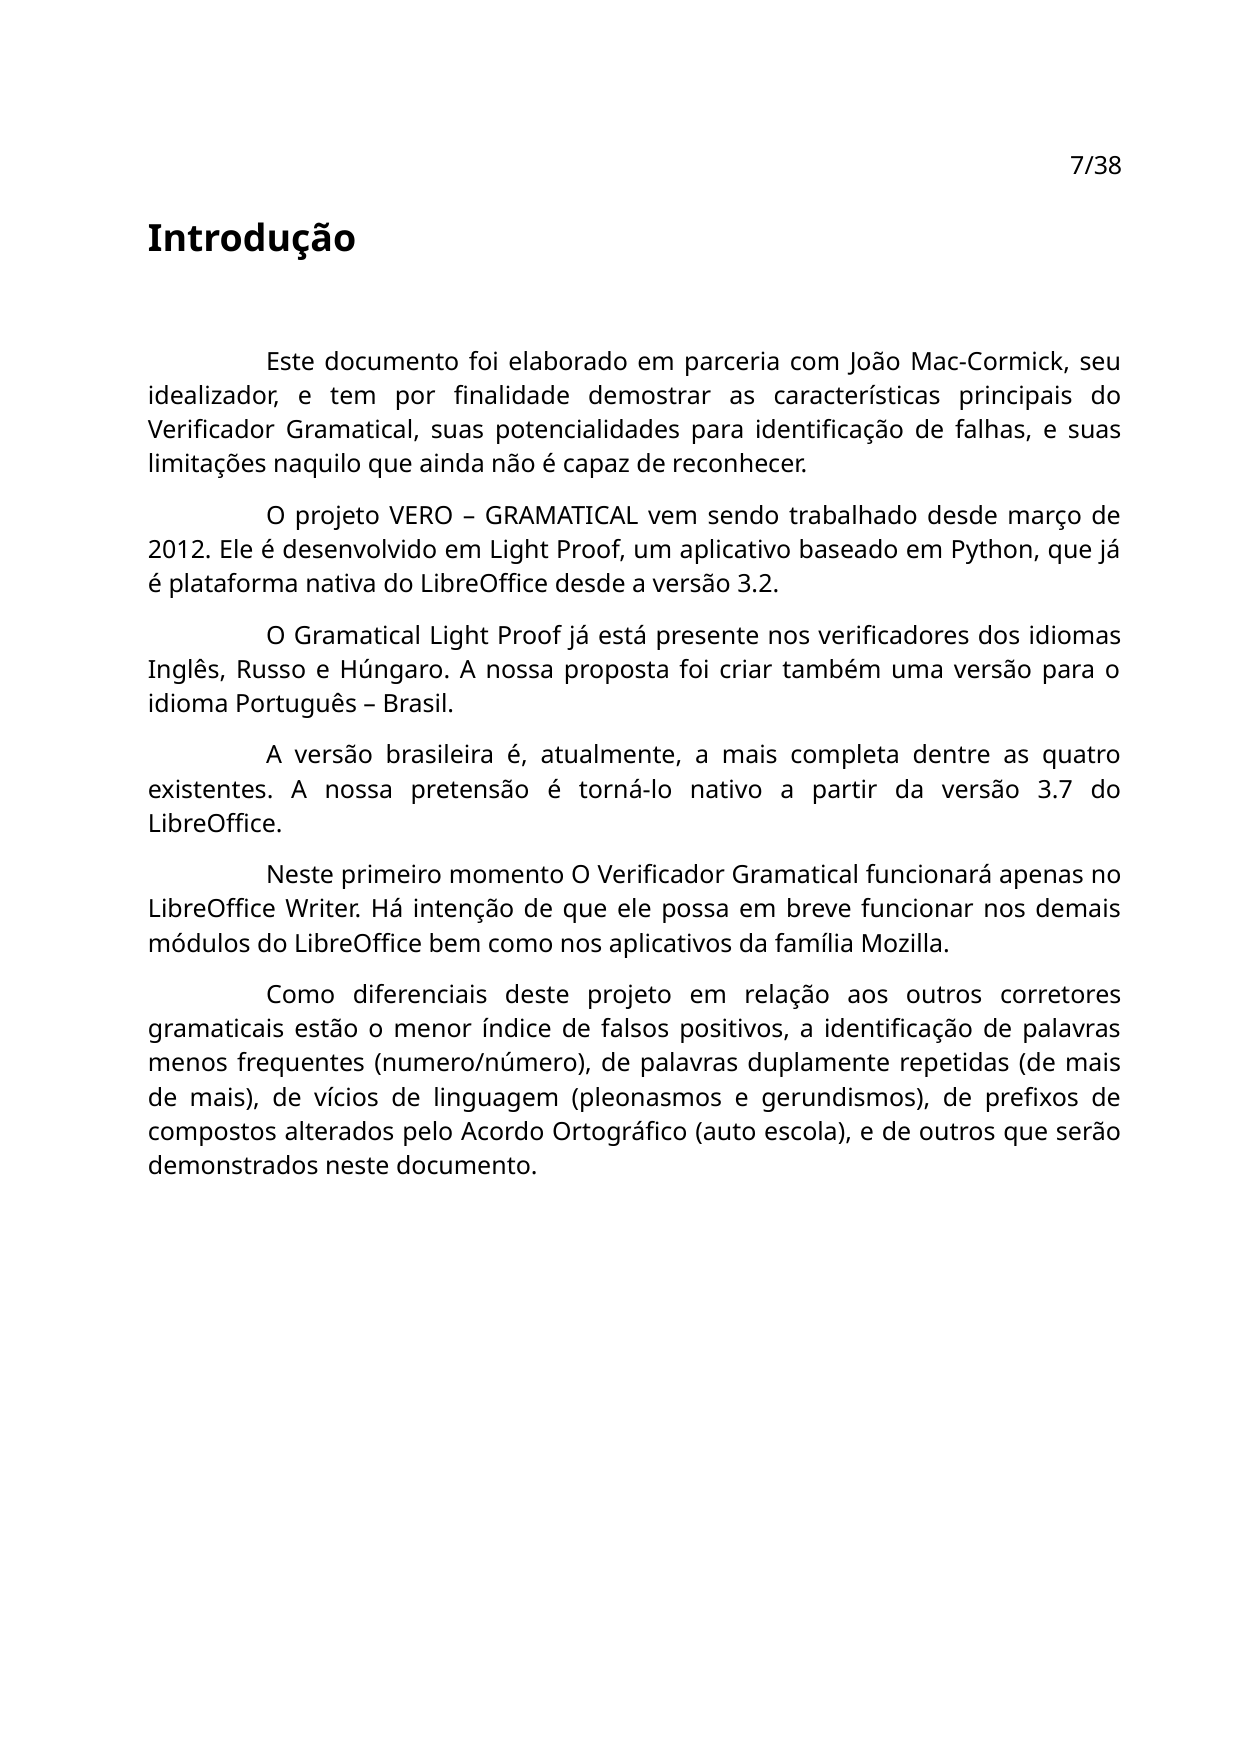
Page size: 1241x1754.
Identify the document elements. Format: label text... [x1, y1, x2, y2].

text Neste primeiro momento O Verificador Gramatical funcionará apenas no LibreOffice Writer. Há intenção de que ele possa em breve funcionar nos demais módulos do LibreOffice bem como nos aplicativos da família Mozilla. [148, 857, 1122, 959]
text Este documento foi elaborado em parceria com João Mac-Cormick, seu idealizador, e tem por finalidade demostrar as características principais do Verificador Gramatical, suas potencialidades para identificação de falhas, e suas limitações naquilo que ainda não é capaz de reconhecer. [148, 343, 1122, 480]
text O Gramatical Light Proof já está presente nos verificadores dos idiomas Inglês, Russo e Húngaro. A nossa proposta foi criar também uma versão para o idioma Português – Brasil. [148, 617, 1122, 719]
subtitle Introdução [148, 211, 1122, 262]
text Como diferenciais deste projeto em relação aos outros corretores gramaticais estão o menor índice de falsos positivos, a identificação de palavras menos frequentes (numero/número), de palavras duplamente repetidas (de mais de mais), de vícios de linguagem (pleonasmos e gerundismos), de prefixos de compostos alterados pelo Acordo Ortográfico (auto escola), e de outros que serão demonstrados neste documento. [148, 977, 1122, 1181]
text O projeto VERO – GRAMATICAL vem sendo trabalhado desde março de 2012. Ele é desenvolvido em Light Proof, um aplicativo baseado em Python, que já é plataforma nativa do LibreOffice desde a versão 3.2. [148, 497, 1122, 599]
text A versão brasileira é, atualmente, a mais completa dentre as quatro existentes. A nossa pretensão é torná-lo nativo a partir da versão 3.7 do LibreOffice. [148, 737, 1122, 839]
